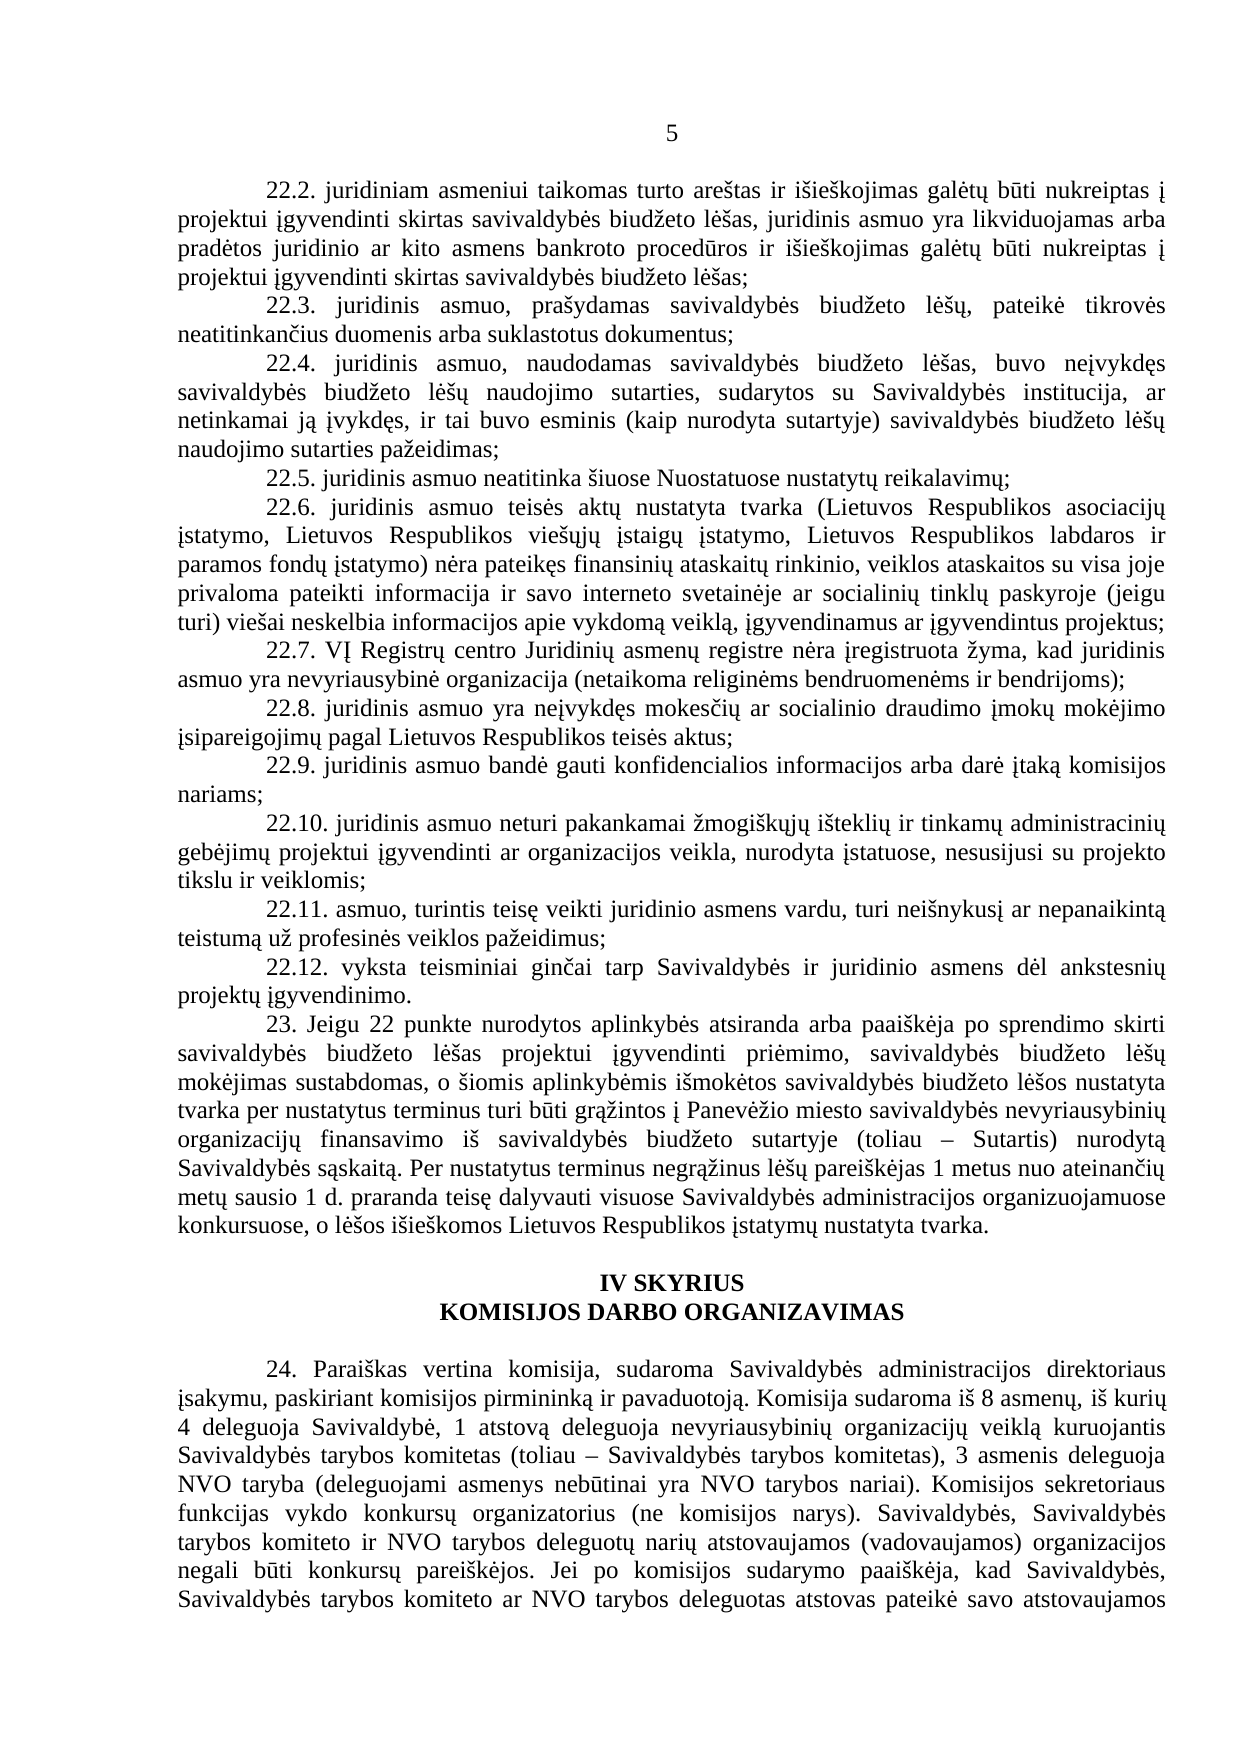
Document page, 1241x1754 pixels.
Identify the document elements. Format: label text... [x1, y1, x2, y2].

text 23. Jeigu 22 punkte nurodytos aplinkybės atsiranda arba paaiškėja po sprendimo skirti savivaldybės biudžeto lėšas projektui įgyvendinti priėmimo, savivaldybės biudžeto lėšų mokėjimas sustabdomas, o šiomis aplinkybėmis išmokėtos savivaldybės biudžeto lėšos nustatyta tvarka per nustatytus terminus turi būti grąžintos į Panevėžio miesto savivaldybės nevyriausybinių organizacijų finansavimo iš savivaldybės biudžeto sutartyje (toliau – Sutartis) nurodytą Savivaldybės sąskaitą. Per nustatytus terminus negrąžinus lėšų pareiškėjas 1 metus nuo ateinančių metų sausio 1 d. praranda teisę dalyvauti visuose Savivaldybės administracijos organizuojamuose konkursuose, o lėšos išieškomos Lietuvos Respublikos įstatymų nustatyta tvarka. [177, 1009, 1167, 1239]
text 22.7. VĮ Registrų centro Juridinių asmenų registre nėra įregistruota žyma, kad juridinis asmuo yra nevyriausybinė organizacija (netaikoma religinėms bendruomenėms ir bendrijoms); [177, 636, 1167, 693]
text 22.10. juridinis asmuo neturi pakankamai žmogiškųjų išteklių ir tinkamų administracinių gebėjimų projektui įgyvendinti ar organizacijos veikla, nurodyta įstatuose, nesusijusi su projekto tikslu ir veiklomis; [177, 808, 1167, 894]
text IV SKYRIUS [177, 1268, 1167, 1297]
text 22.8. juridinis asmuo yra neįvykdęs mokesčių ar socialinio draudimo įmokų mokėjimo įsipareigojimų pagal Lietuvos Respublikos teisės aktus; [177, 693, 1167, 751]
text 22.6. juridinis asmuo teisės aktų nustatyta tvarka (Lietuvos Respublikos asociacijų įstatymo, Lietuvos Respublikos viešųjų įstaigų įstatymo, Lietuvos Respublikos labdaros ir paramos fondų įstatymo) nėra pateikęs finansinių ataskaitų rinkinio, veiklos ataskaitos su visa joje privaloma pateikti informacija ir savo interneto svetainėje ar socialinių tinklų paskyroje (jeigu turi) viešai neskelbia informacijos apie vykdomą veiklą, įgyvendinamus ar įgyvendintus projektus; [177, 492, 1167, 636]
text 22.11. asmuo, turintis teisę veikti juridinio asmens vardu, turi neišnykusį ar nepanaikintą teistumą už profesinės veiklos pažeidimus; [177, 894, 1167, 952]
text KOMISIJOS DARBO ORGANIZAVIMAS [177, 1297, 1167, 1326]
text 22.12. vyksta teisminiai ginčai tarp Savivaldybės ir juridinio asmens dėl ankstesnių projektų įgyvendinimo. [177, 952, 1167, 1009]
text 22.5. juridinis asmuo neatitinka šiuose Nuostatuose nustatytų reikalavimų; [177, 463, 1167, 492]
text 22.9. juridinis asmuo bandė gauti konfidencialios informacijos arba darė įtaką komisijos nariams; [177, 751, 1167, 808]
text 22.4. juridinis asmuo, naudodamas savivaldybės biudžeto lėšas, buvo neįvykdęs savivaldybės biudžeto lėšų naudojimo sutarties, sudarytos su Savivaldybės institucija, ar netinkamai ją įvykdęs, ir tai buvo esminis (kaip nurodyta sutartyje) savivaldybės biudžeto lėšų naudojimo sutarties pažeidimas; [177, 348, 1167, 463]
text 22.3. juridinis asmuo, prašydamas savivaldybės biudžeto lėšų, pateikė tikrovės neatitinkančius duomenis arba suklastotus dokumentus; [177, 291, 1167, 348]
text 22.2. juridiniam asmeniui taikomas turto areštas ir išieškojimas galėtų būti nukreiptas į projektui įgyvendinti skirtas savivaldybės biudžeto lėšas, juridinis asmuo yra likviduojamas arba pradėtos juridinio ar kito asmens bankroto procedūros ir išieškojimas galėtų būti nukreiptas į projektui įgyvendinti skirtas savivaldybės biudžeto lėšas; [177, 176, 1167, 291]
text 24. Paraiškas vertina komisija, sudaroma Savivaldybės administracijos direktoriaus įsakymu, paskiriant komisijos pirmininką ir pavaduotoją. Komisija sudaroma iš 8 asmenų, iš kurių 4 deleguoja Savivaldybė, 1 atstovą deleguoja nevyriausybinių organizacijų veiklą kuruojantis Savivaldybės tarybos komitetas (toliau – Savivaldybės tarybos komitetas), 3 asmenis deleguoja NVO taryba (deleguojami asmenys nebūtinai yra NVO tarybos nariai). Komisijos sekretoriaus funkcijas vykdo konkursų organizatorius (ne komisijos narys). Savivaldybės, Savivaldybės tarybos komiteto ir NVO tarybos deleguotų narių atstovaujamos (vadovaujamos) organizacijos negali būti konkursų pareiškėjos. Jei po komisijos sudarymo paaiškėja, kad Savivaldybės, Savivaldybės tarybos komiteto ar NVO tarybos deleguotas atstovas pateikė savo atstovaujamos [177, 1354, 1167, 1613]
